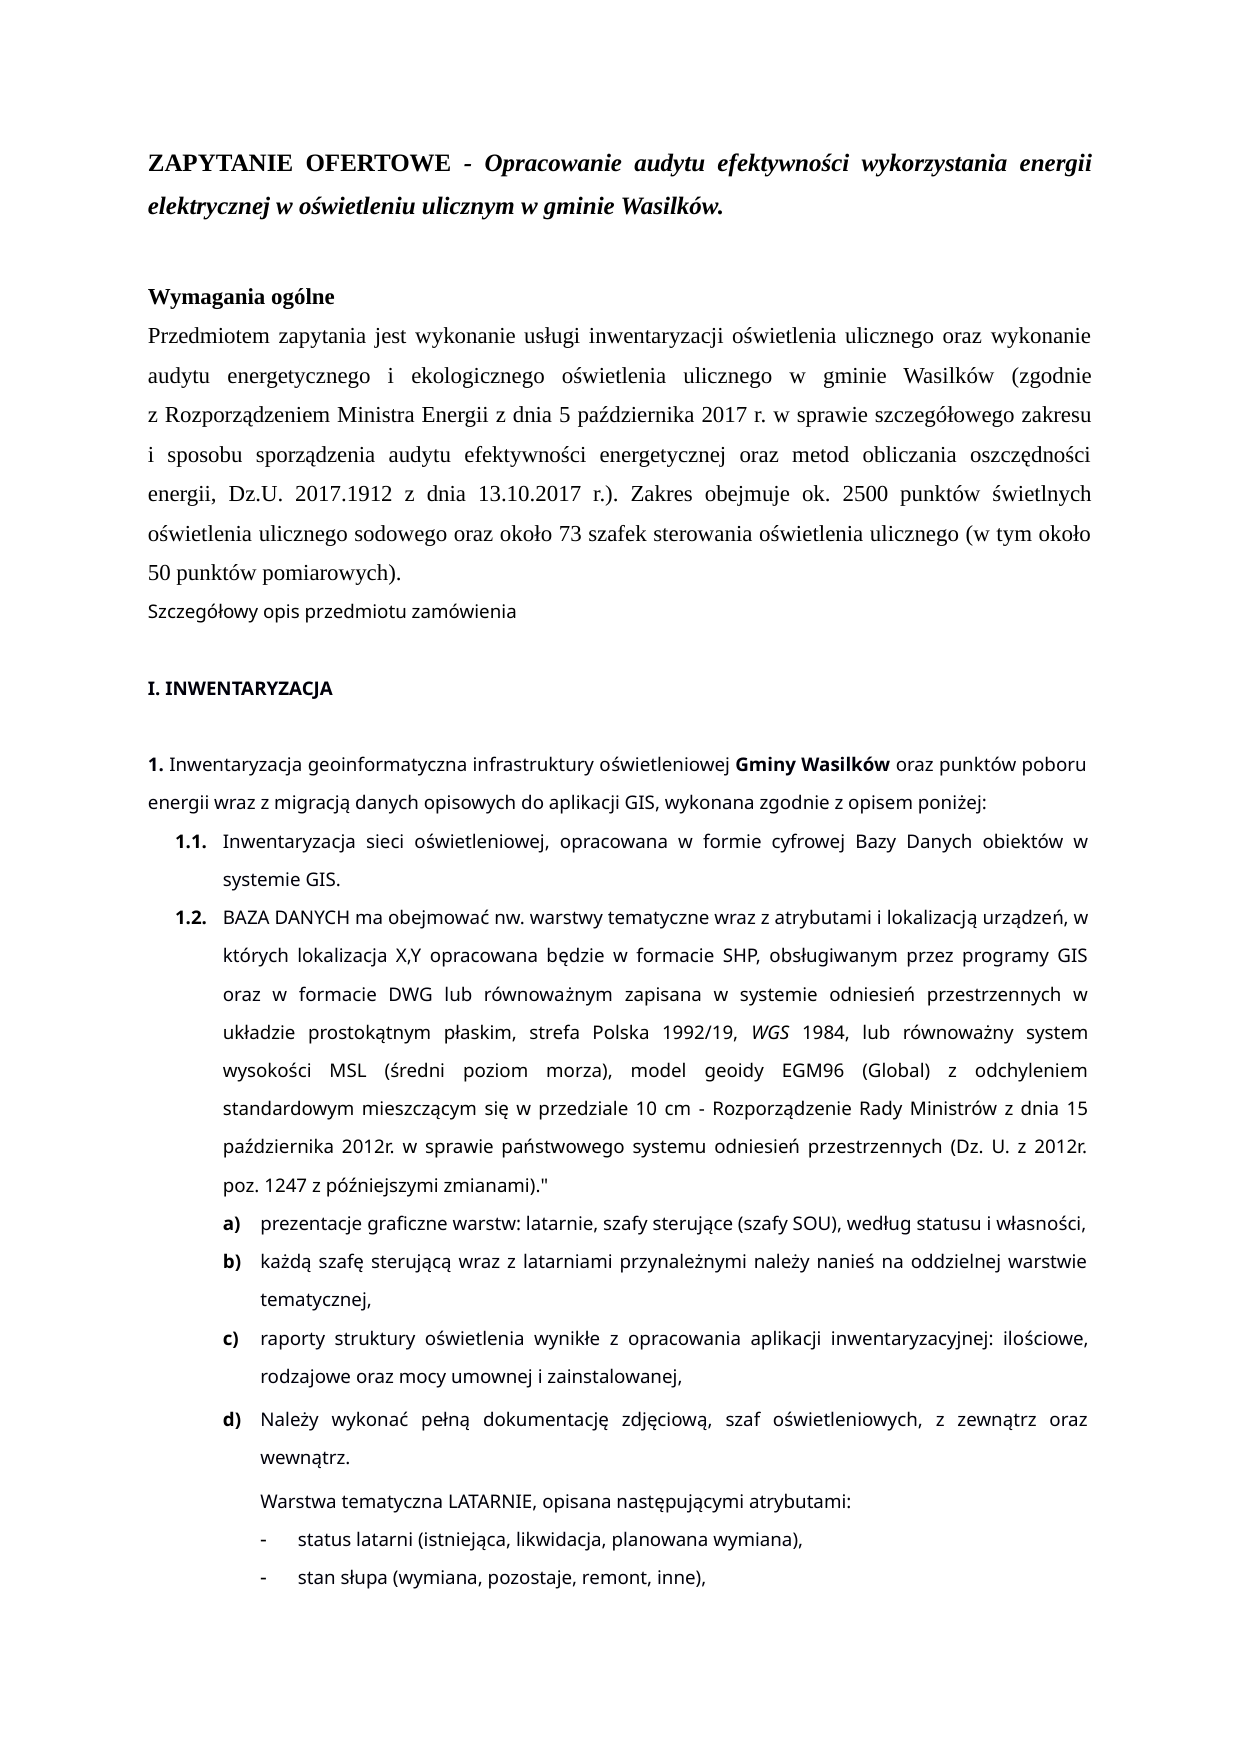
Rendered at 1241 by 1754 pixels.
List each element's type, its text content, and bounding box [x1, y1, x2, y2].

text Przedmiotem zapytania jest wykonanie usługi inwentaryzacji oświetlenia ulicznego oraz wykonanie audytu energetycznego i ekologicznego oświetlenia ulicznego w gminie Wasilków (zgodnie z Rozporządzeniem Ministra Energii z dnia 5 października 2017 r. w sprawie szczegółowego zakresu i sposobu sporządzenia audytu efektywności energetycznej oraz metod obliczania oszczędności energii, Dz.U. 2017.1912 z dnia 13.10.2017 r.). Zakres obejmuje ok. 2500 punktów świetlnych oświetlenia ulicznego sodowego oraz około 73 szafek sterowania oświetlenia ulicznego (w tym około 50 punktów pomiarowych). [148, 467, 1093, 480]
list stan słupa (wymiana, pozostaje, remont, inne), [260, 1564, 1093, 1590]
list Należy wykonać pełną dokumentację zdjęciową, szaf oświetleniowych, z zewnątrz oraz wewnątrz. [223, 1406, 1088, 1470]
list prezentacje graficzne warstw: latarnie, szafy sterujące (szafy SOU), według statusu i własności, [223, 1210, 703, 1236]
list BAZA DANYCH ma obejmować nw. warstwy tematyczne wraz z atrybutami i lokalizacją urządzeń, w których lokalizacja X,Y opracowana będzie w formacie SHP, obsługiwanym przez programy GIS oraz w formacie DWG lub równoważnym zapisana w systemie odniesień przestrzennych w układzie prostokątnym płaskim, strefa Polska 1992/19, WGS 1984, lub równoważny system wysokości MSL (średni poziom morza), model geoidy EGM96 (Global) z odchyleniem standardowym mieszczącym się w przedziale 10 cm - Rozporządzenie Rady Ministrów z dnia 15 października 2012r. w sprawie państwowego systemu odniesień przestrzennych (Dz. U. z 2012r. poz. 1247 z późniejszymi zmianami)." [175, 904, 1088, 1197]
text Przedmiotem zapytania jest wykonanie usługi inwentaryzacji oświetlenia ulicznego oraz wykonanie audytu energetycznego i ekologicznego oświetlenia ulicznego w gminie Wasilków (zgodnie z Rozporządzeniem Ministra Energii z dnia 5 października 2017 r. w sprawie szczegółowego zakresu i sposobu sporządzenia audytu efektywności energetycznej oraz metod obliczania oszczędności energii, Dz.U. 2017.1912 z dnia 13.10.2017 r.). Zakres obejmuje ok. 2500 punktów świetlnych oświetlenia ulicznego sodowego oraz około 73 szafek sterowania oświetlenia ulicznego (w tym około 50 punktów pomiarowych). [148, 506, 1093, 520]
list raporty struktury oświetlenia wynikłe z opracowania aplikacji inwentaryzacyjnej: ilościowe, rodzajowe oraz mocy umownej i zainstalowanej, [223, 1325, 1088, 1389]
text Warstwa tematyczna LATARNIE, opisana następującymi atrybutami: [537, 1488, 654, 1513]
list każdą szafę sterującą wraz z latarniami przynależnymi należy nanieś na oddzielnej warstwie tematycznej, [223, 1248, 1088, 1312]
text I. INWENTARYZACJA [148, 675, 1093, 701]
text Przedmiotem zapytania jest wykonanie usługi inwentaryzacji oświetlenia ulicznego oraz wykonanie audytu energetycznego i ekologicznego oświetlenia ulicznego w gminie Wasilków (zgodnie z Rozporządzeniem Ministra Energii z dnia 5 października 2017 r. w sprawie szczegółowego zakresu i sposobu sporządzenia audytu efektywności energetycznej oraz metod obliczania oszczędności energii, Dz.U. 2017.1912 z dnia 13.10.2017 r.). Zakres obejmuje ok. 2500 punktów świetlnych oświetlenia ulicznego sodowego oraz około 73 szafek sterowania oświetlenia ulicznego (w tym około 50 punktów pomiarowych). [148, 427, 1093, 441]
text 1. Inwentaryzacja geoinformatyczna infrastruktury oświetleniowej Gminy Wasilków oraz punktów poboru energii wraz z migracją danych opisowych do aplikacji GIS, wykonana zgodnie z opisem poniżej: [148, 751, 1087, 815]
list Inwentaryzacja sieci oświetleniowej, opracowana w formie cyfrowej Bazy Danych obiektów w systemie GIS. [175, 828, 1088, 892]
text Warstwa tematyczna LATARNIE, opisana następującymi atrybutami: [703, 1488, 1093, 1513]
text Wymagania ogólne [334, 283, 1093, 309]
text Przedmiotem zapytania jest wykonanie usługi inwentaryzacji oświetlenia ulicznego oraz wykonanie audytu energetycznego i ekologicznego oświetlenia ulicznego w gminie Wasilków (zgodnie z Rozporządzeniem Ministra Energii z dnia 5 października 2017 r. w sprawie szczegółowego zakresu i sposobu sporządzenia audytu efektywności energetycznej oraz metod obliczania oszczędności energii, Dz.U. 2017.1912 z dnia 13.10.2017 r.). Zakres obejmuje ok. 2500 punktów świetlnych oświetlenia ulicznego sodowego oraz około 73 szafek sterowania oświetlenia ulicznego (w tym około 50 punktów pomiarowych). [148, 388, 1093, 401]
list prezentacje graficzne warstw: latarnie, szafy sterujące (szafy SOU), według statusu i własności, [713, 1210, 1058, 1236]
list status latarni (istniejąca, likwidacja, planowana wymiana), [486, 1526, 1093, 1552]
text Przedmiotem zapytania jest wykonanie usługi inwentaryzacji oświetlenia ulicznego oraz wykonanie audytu energetycznego i ekologicznego oświetlenia ulicznego w gminie Wasilków (zgodnie z Rozporządzeniem Ministra Energii z dnia 5 października 2017 r. w sprawie szczegółowego zakresu i sposobu sporządzenia audytu efektywności energetycznej oraz metod obliczania oszczędności energii, Dz.U. 2017.1912 z dnia 13.10.2017 r.). Zakres obejmuje ok. 2500 punktów świetlnych oświetlenia ulicznego sodowego oraz około 73 szafek sterowania oświetlenia ulicznego (w tym około 50 punktów pomiarowych). [148, 348, 1093, 362]
text Szczegółowy opis przedmiotu zamówienia [148, 598, 1093, 624]
text Przedmiotem zapytania jest wykonanie usługi inwentaryzacji oświetlenia ulicznego oraz wykonanie audytu energetycznego i ekologicznego oświetlenia ulicznego w gminie Wasilków (zgodnie z Rozporządzeniem Ministra Energii z dnia 5 października 2017 r. w sprawie szczegółowego zakresu i sposobu sporządzenia audytu efektywności energetycznej oraz metod obliczania oszczędności energii, Dz.U. 2017.1912 z dnia 13.10.2017 r.). Zakres obejmuje ok. 2500 punktów świetlnych oświetlenia ulicznego sodowego oraz około 73 szafek sterowania oświetlenia ulicznego (w tym około 50 punktów pomiarowych). [148, 546, 1093, 585]
list status latarni (istniejąca, likwidacja, planowana wymiana), [260, 1526, 476, 1552]
text ZAPYTANIE OFERTOWE - Opracowanie audytu efektywności wykorzystania energii elektrycznej w oświetleniu ulicznym w gminie Wasilków. [148, 148, 1093, 219]
